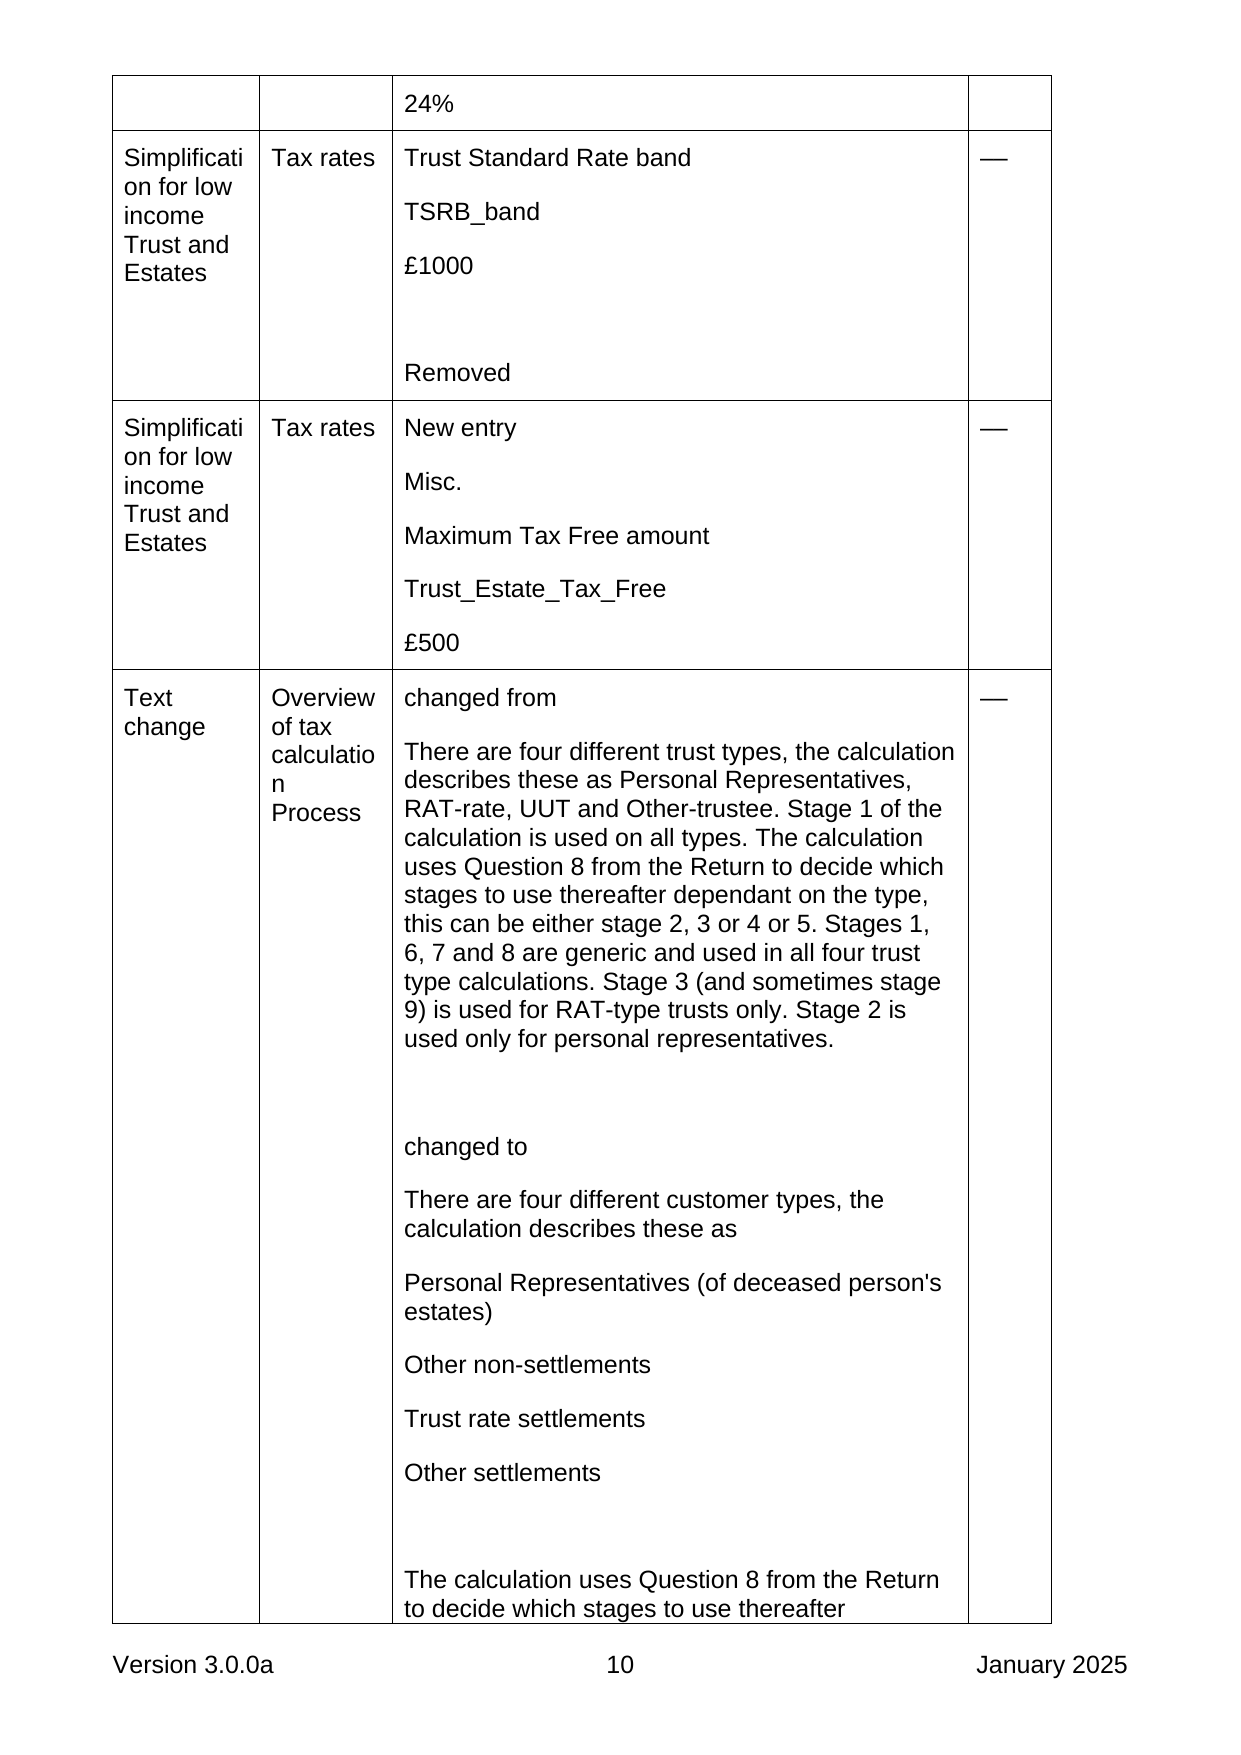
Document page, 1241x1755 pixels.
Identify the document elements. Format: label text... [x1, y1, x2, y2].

table_cell –– [969, 670, 1051, 1623]
table_cell Simplification for low income Trust and Estates [113, 401, 259, 669]
table_cell changed from There are four different trust types, the calculation describes these as Personal Representatives, RAT-rate, UUT and Other-trustee. Stage 1 of the calculation is used on all types. The calculation uses Question 8 from the Return to decide which stages to use thereafter dependant on the type, this can be either stage 2, 3 or 4 or 5. Stages 1, 6, 7 and 8 are generic and used in all four trust type calculations. Stage 3 (and sometimes stage 9) is used for RAT-type trusts only. Stage 2 is used only for personal representatives. changed to There are four different customer types, the calculation describes these as Personal Representatives (of deceased person's estates) Other non-settlements Trust rate settlements Other settlements The calculation uses Question 8 from the Return to decide which stages to use thereafter [393, 670, 968, 1623]
table_cell Overview of tax calculation Process [260, 670, 392, 1623]
table_cell [260, 76, 392, 130]
table_cell –– [969, 131, 1051, 399]
table_cell Text change [113, 670, 259, 1623]
table_cell Tax rates [260, 401, 392, 669]
table_cell 24% [393, 76, 968, 130]
table_cell New entry Misc. Maximum Tax Free amount Trust_Estate_Tax_Free £500 [393, 401, 968, 669]
table_cell –– [969, 401, 1051, 669]
table_cell Tax rates [260, 131, 392, 399]
table_cell Trust Standard Rate band TSRB_band £1000 Removed [393, 131, 968, 399]
table_cell [969, 76, 1051, 130]
table_cell [113, 76, 259, 130]
table_cell Simplification for low income Trust and Estates [113, 131, 259, 399]
